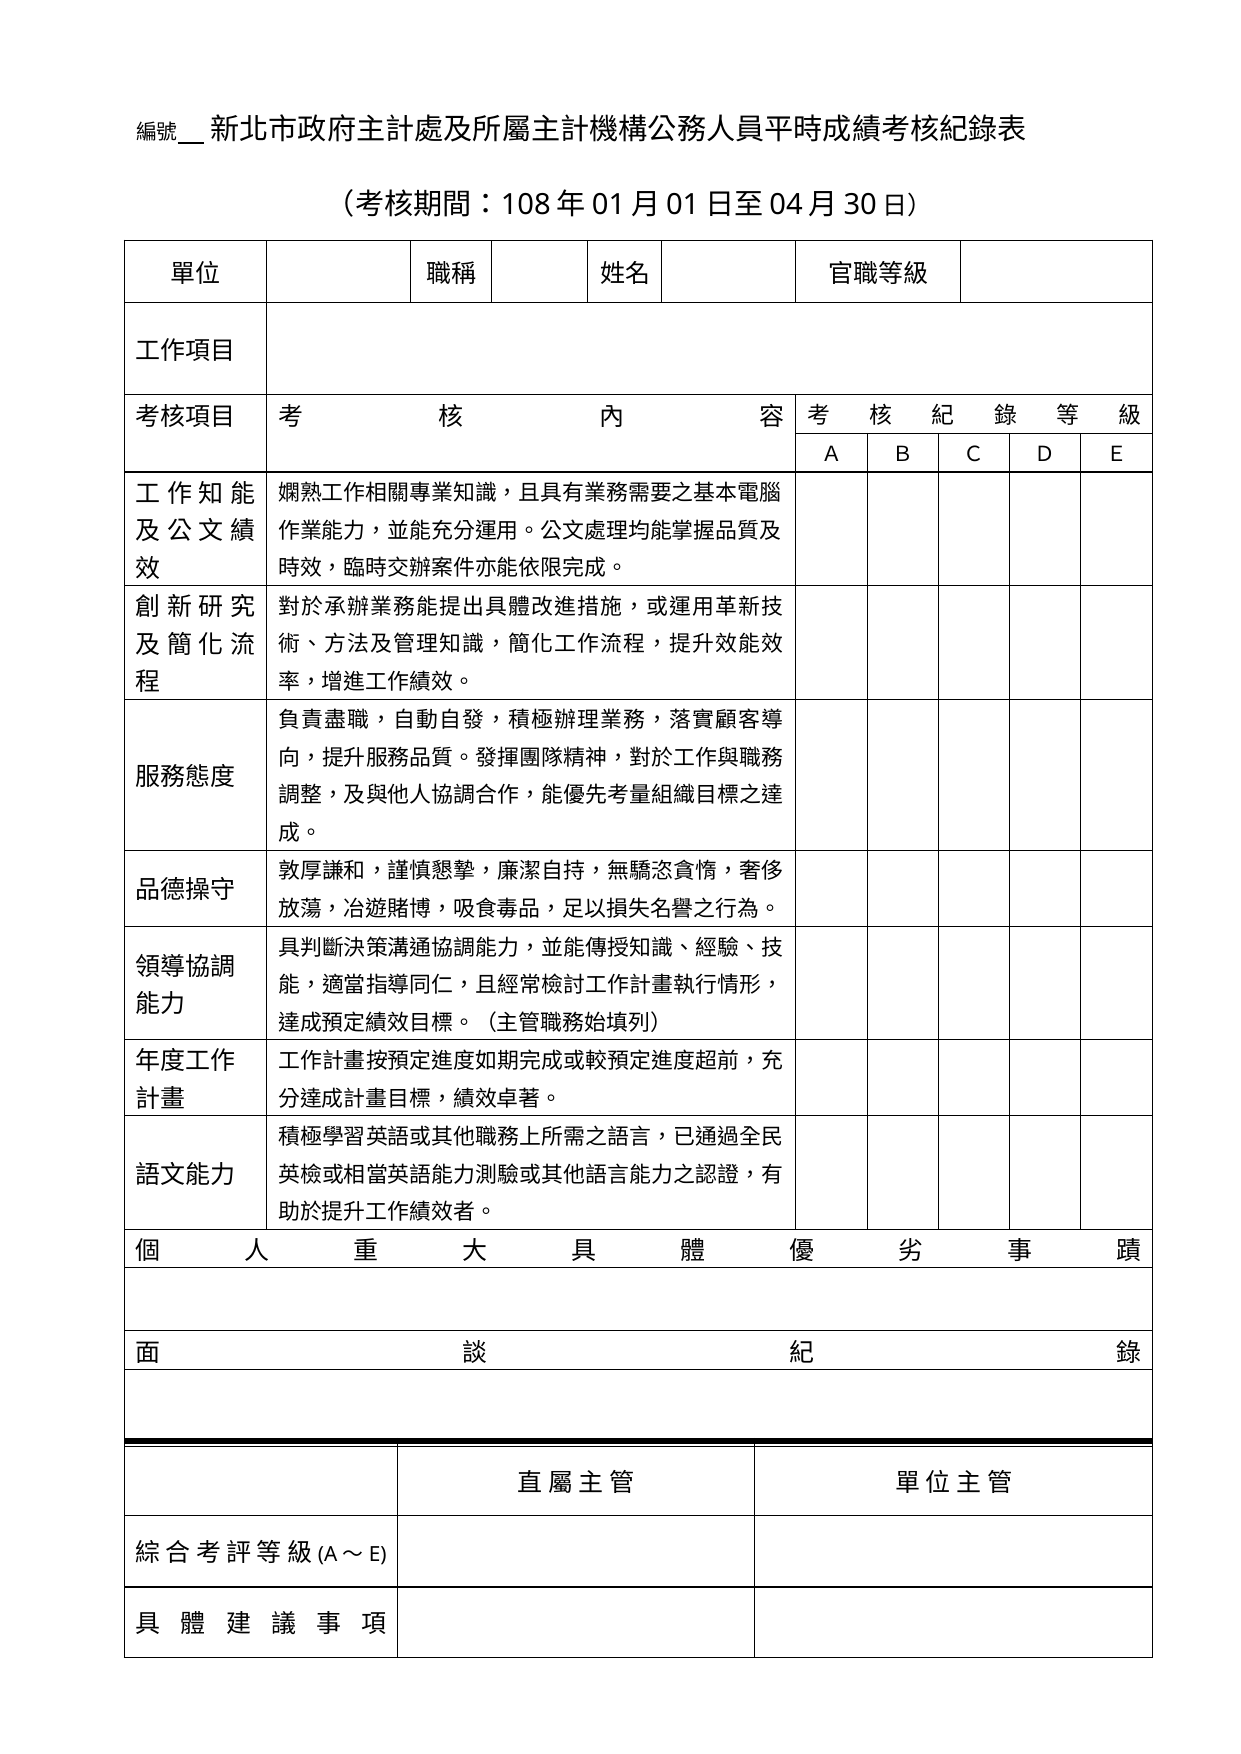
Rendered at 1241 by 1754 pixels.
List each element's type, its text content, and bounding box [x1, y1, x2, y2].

table_cell [1010, 473, 1080, 585]
table_cell [1010, 586, 1080, 698]
table_cell 年度工作 計畫 [125, 1040, 266, 1115]
table_header [662, 241, 795, 302]
table_cell 敦厚謙和，謹慎懇摯，廉潔自持，無驕恣貪惰，奢侈放蕩，冶遊賭博，吸食毒品，足以損失名譽之行為。 [267, 851, 795, 926]
table_cell 積極學習英語或其他職務上所需之語言，已通過全民英檢或相當英語能力測驗或其他語言能力之認證，有助於提升工作績效者。 [267, 1116, 795, 1229]
table_cell [398, 1588, 754, 1657]
table_cell [939, 927, 1009, 1039]
table_cell [755, 1516, 1152, 1586]
table_cell [939, 1040, 1009, 1115]
table_cell [939, 1116, 1009, 1229]
table_cell Ｅ [1081, 434, 1152, 471]
table_cell 負責盡職，自動自發，積極辦理業務，落實顧客導向，提升服務品質。發揮團隊精神，對於工作與職務調整，及與他人協調合作，能優先考量組織目標之達成。 [267, 700, 795, 849]
table_cell [1081, 586, 1152, 698]
table_cell [267, 303, 1152, 394]
table_cell 工作項目 [125, 303, 266, 394]
table_cell 單 位 主 管 [755, 1447, 1152, 1514]
table_cell [868, 1040, 938, 1115]
table_cell [1081, 473, 1152, 585]
table_cell 綜合考評等級(A～E) [125, 1516, 397, 1586]
table_header [267, 241, 410, 302]
table_cell [868, 851, 938, 926]
table_cell [398, 1516, 754, 1586]
table_cell 創新研究及簡化流程 [125, 586, 266, 698]
table_cell 工作知能及公文績效 [125, 473, 266, 585]
table_header 官職等級 [796, 241, 960, 302]
table_cell 服務態度 [125, 700, 266, 849]
table_cell Ｃ [939, 434, 1009, 471]
table_header 姓名 [588, 241, 661, 302]
table_header 單位 [125, 241, 266, 302]
table_cell [1010, 700, 1080, 849]
table_cell [1081, 1040, 1152, 1115]
table_cell [125, 1268, 1152, 1330]
text （考核期間：108年01月01日至04月30日） [136, 164, 1122, 239]
table_cell [796, 1040, 867, 1115]
table_cell 考核項目 [125, 395, 266, 471]
table_cell [939, 851, 1009, 926]
table_header [961, 241, 1152, 302]
table_cell Ｂ [868, 434, 938, 471]
table_cell [1010, 851, 1080, 926]
table_cell 考核內容 [267, 395, 795, 471]
table_cell [125, 1447, 397, 1514]
table_cell [1081, 1116, 1152, 1229]
table_header 職稱 [411, 241, 491, 302]
table_cell [755, 1588, 1152, 1657]
table_cell 具體建議事項 [125, 1588, 397, 1657]
table_cell [868, 700, 938, 849]
table_cell [868, 586, 938, 698]
table_header [492, 241, 587, 302]
table_cell Ｄ [1010, 434, 1080, 471]
table_cell [939, 700, 1009, 849]
table_cell 品德操守 [125, 851, 266, 926]
table_cell [868, 1116, 938, 1229]
table_cell 工作計畫按預定進度如期完成或較預定進度超前，充分達成計畫目標，績效卓著。 [267, 1040, 795, 1115]
text 編號 新北市政府主計處及所屬主計機構公務人員平時成績考核紀錄表 [136, 89, 1122, 164]
table_cell [1081, 927, 1152, 1039]
table_cell 個人重大具體優劣事蹟 [125, 1230, 1152, 1267]
table_cell [1081, 851, 1152, 926]
table_cell [796, 473, 867, 585]
table_cell [1010, 1116, 1080, 1229]
table_cell 語文能力 [125, 1116, 266, 1229]
table_cell 具判斷決策溝通協調能力，並能傳授知識、經驗、技能，適當指導同仁，且經常檢討工作計畫執行情形，達成預定績效目標。（主管職務始填列） [267, 927, 795, 1039]
table_cell [868, 927, 938, 1039]
table_cell [796, 586, 867, 698]
table_cell [125, 1370, 1152, 1438]
table_cell 直 屬 主 管 [398, 1447, 754, 1514]
table_cell [796, 1116, 867, 1229]
table_cell [796, 700, 867, 849]
table_cell [868, 473, 938, 585]
table_cell 嫻熟工作相關專業知識，且具有業務需要之基本電腦作業能力，並能充分運用。公文處理均能掌握品質及時效，臨時交辦案件亦能依限完成。 [267, 473, 795, 585]
table_cell [1010, 1040, 1080, 1115]
table_cell [939, 586, 1009, 698]
table_cell 對於承辦業務能提出具體改進措施，或運用革新技術、方法及管理知識，簡化工作流程，提升效能效率，增進工作績效。 [267, 586, 795, 698]
table_cell 面談紀錄 [125, 1331, 1152, 1369]
table_cell [796, 851, 867, 926]
table_cell Ａ [796, 434, 867, 471]
table_cell [1010, 927, 1080, 1039]
table_cell 考核紀錄等級 [796, 395, 1152, 433]
table_cell [939, 473, 1009, 585]
table_cell [796, 927, 867, 1039]
table_cell 領導協調 能力 [125, 927, 266, 1039]
table_cell [1081, 700, 1152, 849]
